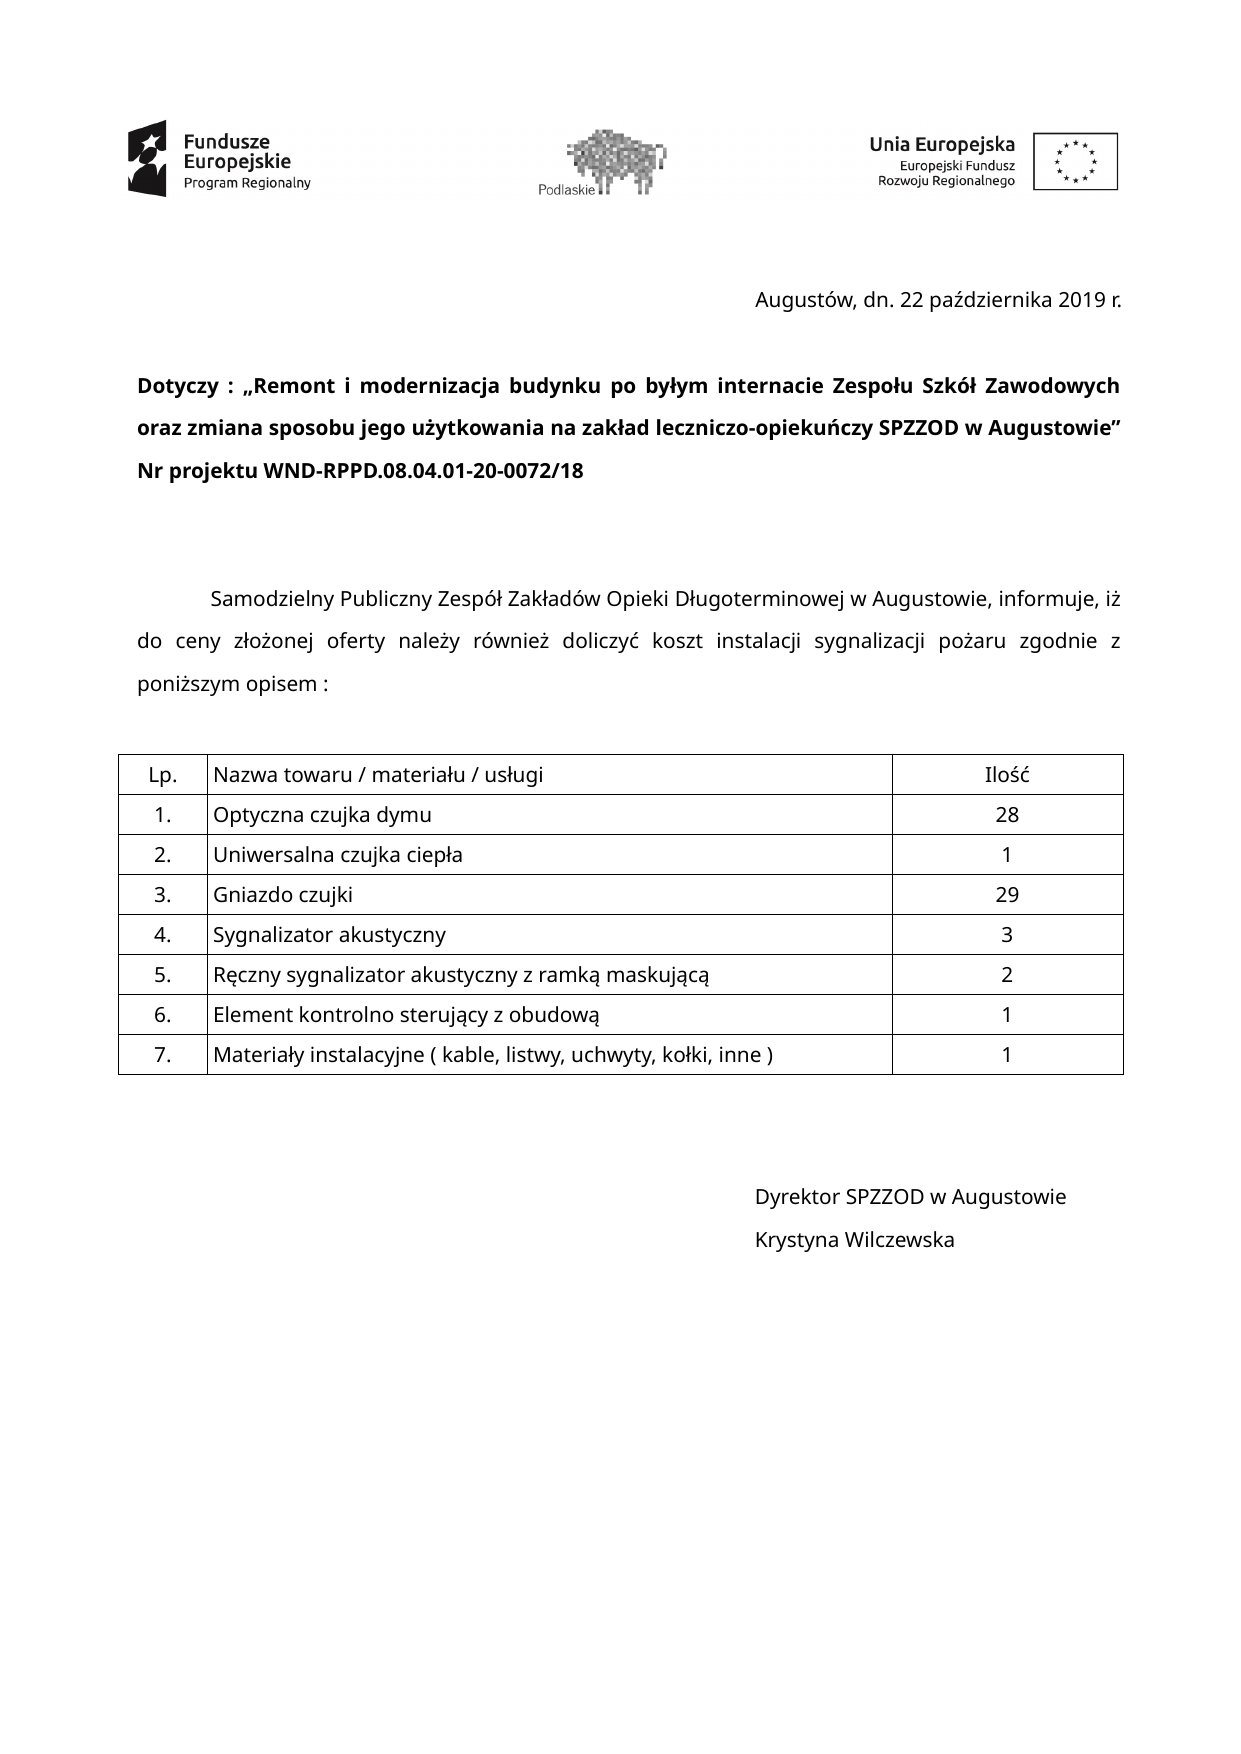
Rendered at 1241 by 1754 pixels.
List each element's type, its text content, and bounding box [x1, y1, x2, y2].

list Samodzielny Publiczny Zespół Zakładów Opieki Długoterminowej w Augustowie, informuje, iż do ceny złożonej oferty należy również doliczyć koszt instalacji sygnalizacji pożaru zgodnie z poniższym opisem : [137, 584, 1122, 698]
table_cell 3 [893, 915, 1123, 954]
table_header Nazwa towaru / materiału / usługi [208, 755, 892, 794]
table_cell 2 [893, 955, 1123, 994]
list Dotyczy : „Remont i modernizacja budynku po byłym internacie Zespołu Szkół Zawodowych oraz zmiana sposobu jego użytkowania na zakład leczniczo-opiekuńczy SPZZOD w Augustowie” Nr projektu WND-RPPD.08.04.01-20-0072/18 [137, 371, 1122, 484]
table_cell Optyczna czujka dymu [208, 795, 892, 834]
table_cell Uniwersalna czujka ciepła [208, 835, 892, 874]
table_cell 1 [893, 835, 1123, 874]
table_cell Ręczny sygnalizator akustyczny z ramką maskującą [208, 955, 892, 994]
table_header Lp. [119, 755, 207, 794]
table_cell Element kontrolno sterujący z obudową [208, 995, 892, 1034]
table_cell 29 [893, 875, 1123, 914]
table_cell 1 [893, 1035, 1123, 1074]
text Augustów, dn. 22 października 2019 r. [118, 286, 1122, 314]
table_cell Sygnalizator akustyczny [208, 915, 892, 954]
table_cell Materiały instalacyjne ( kable, listwy, uchwyty, kołki, inne ) [208, 1035, 892, 1074]
table_cell 4. [119, 915, 207, 954]
table_cell 1 [893, 995, 1123, 1034]
table_cell 1. [119, 795, 207, 834]
table_header Ilość [893, 755, 1123, 794]
list Dyrektor SPZZOD w Augustowie [137, 1182, 1122, 1211]
table_cell 6. [119, 995, 207, 1034]
table_cell 2. [119, 835, 207, 874]
table_cell 28 [893, 795, 1123, 834]
table_cell Gniazdo czujki [208, 875, 892, 914]
list Krystyna Wilczewska [137, 1225, 1122, 1253]
table_cell 3. [119, 875, 207, 914]
table_cell 5. [119, 955, 207, 994]
table_cell 7. [119, 1035, 207, 1074]
